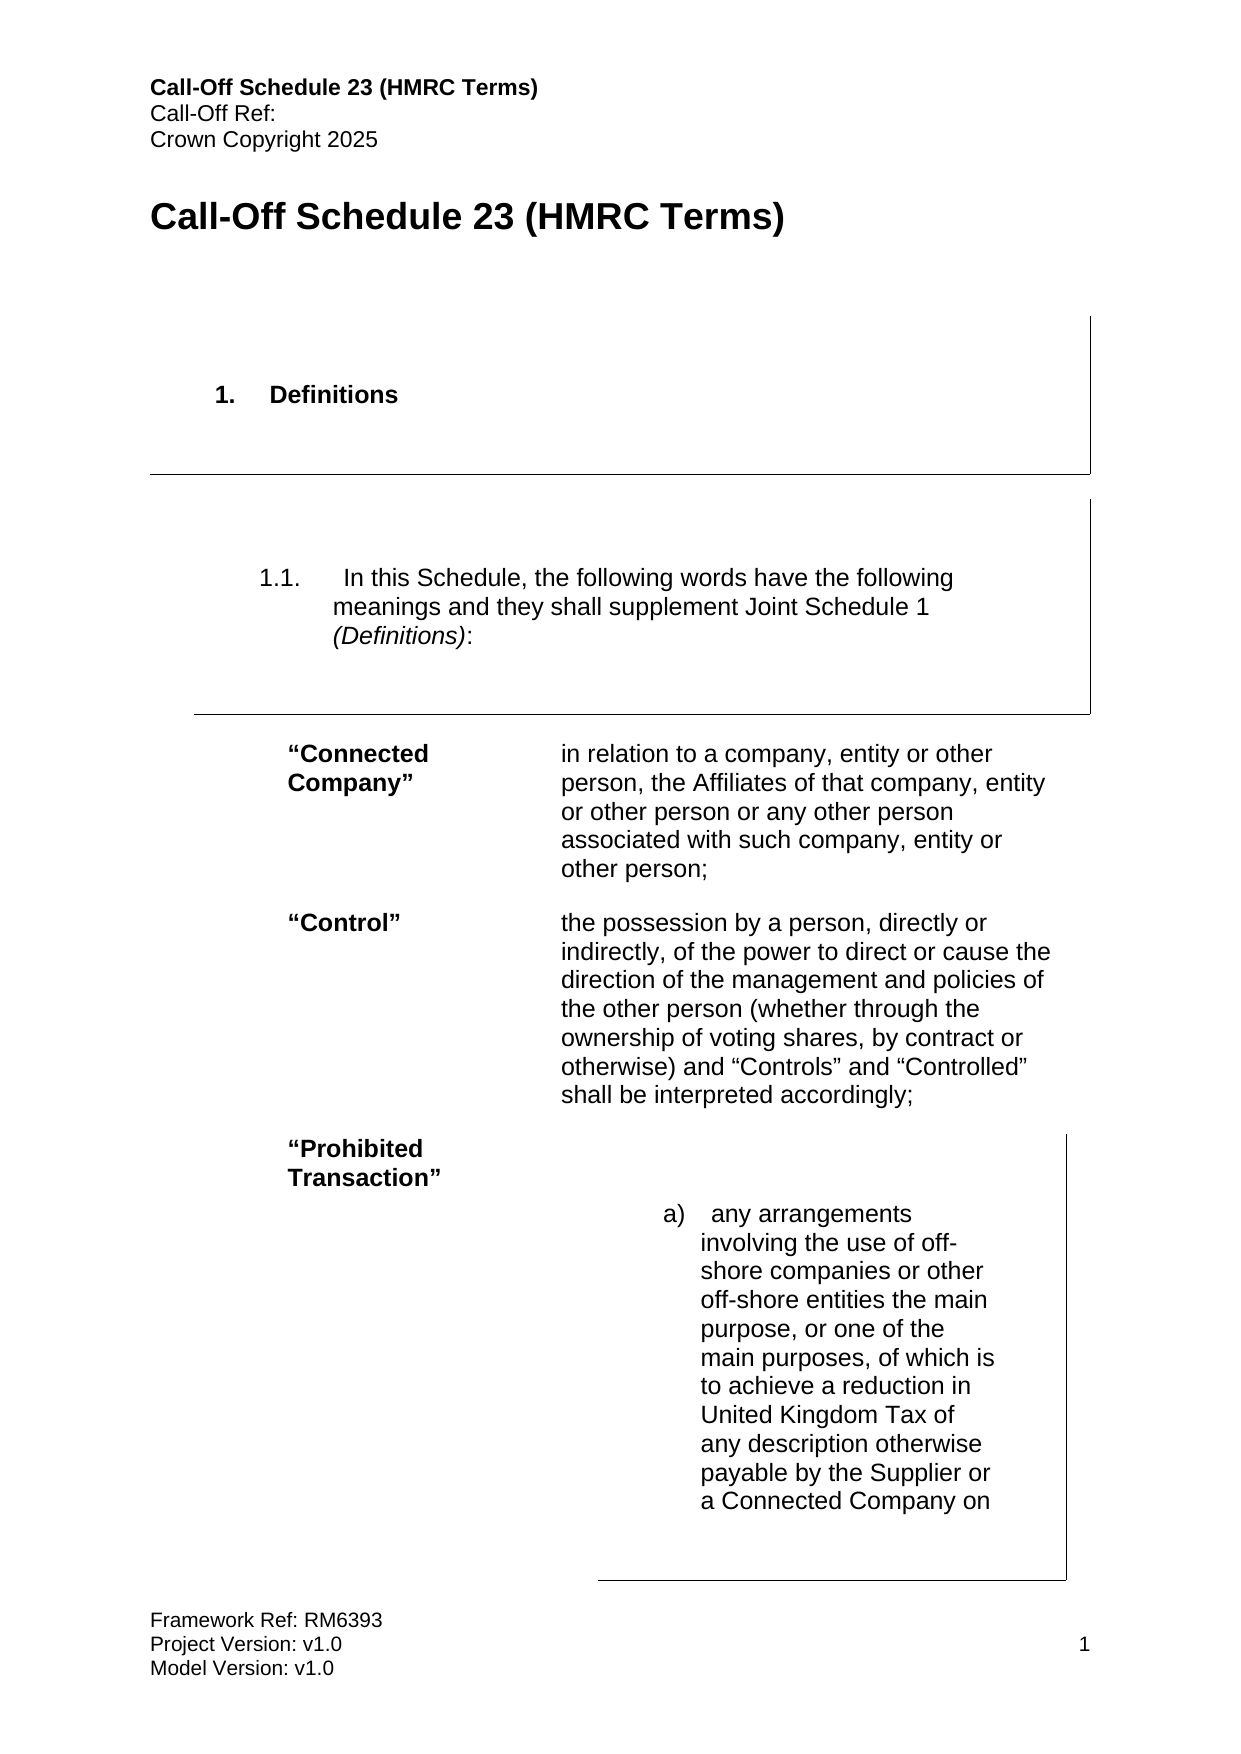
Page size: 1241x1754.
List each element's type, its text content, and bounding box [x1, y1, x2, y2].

table_cell the possession by a person, directly or indirectly, of the power to direct or cause the direction of the management and policies of the other person (whether through the ownership of voting shares, by contract or otherwise) and “Controls” and “Controlled” shall be interpreted accordingly; [549, 896, 1078, 1122]
table_cell any arrangements involving the use of off-shore companies or other off-shore entities the main purpose, or one of the main purposes, of which is to achieve a reduction in United Kingdom Tax of any description otherwise payable by the Supplier or a Connected Company on [549, 1122, 1078, 1580]
list In this Schedule, the following words have the following meanings and they shall supplement Joint Schedule 1 (Definitions): [194, 499, 1090, 714]
text Call-Off Schedule 23 (HMRC Terms) [150, 194, 1049, 237]
subtitle Definitions [150, 316, 1090, 474]
table_header “Connected Company” [254, 727, 549, 896]
table_cell “Control” [254, 896, 549, 1122]
table_header in relation to a company, entity or other person, the Affiliates of that company, entity or other person or any other person associated with such company, entity or other person; [549, 727, 1078, 896]
table_cell “Prohibited Transaction” [254, 1122, 549, 1580]
